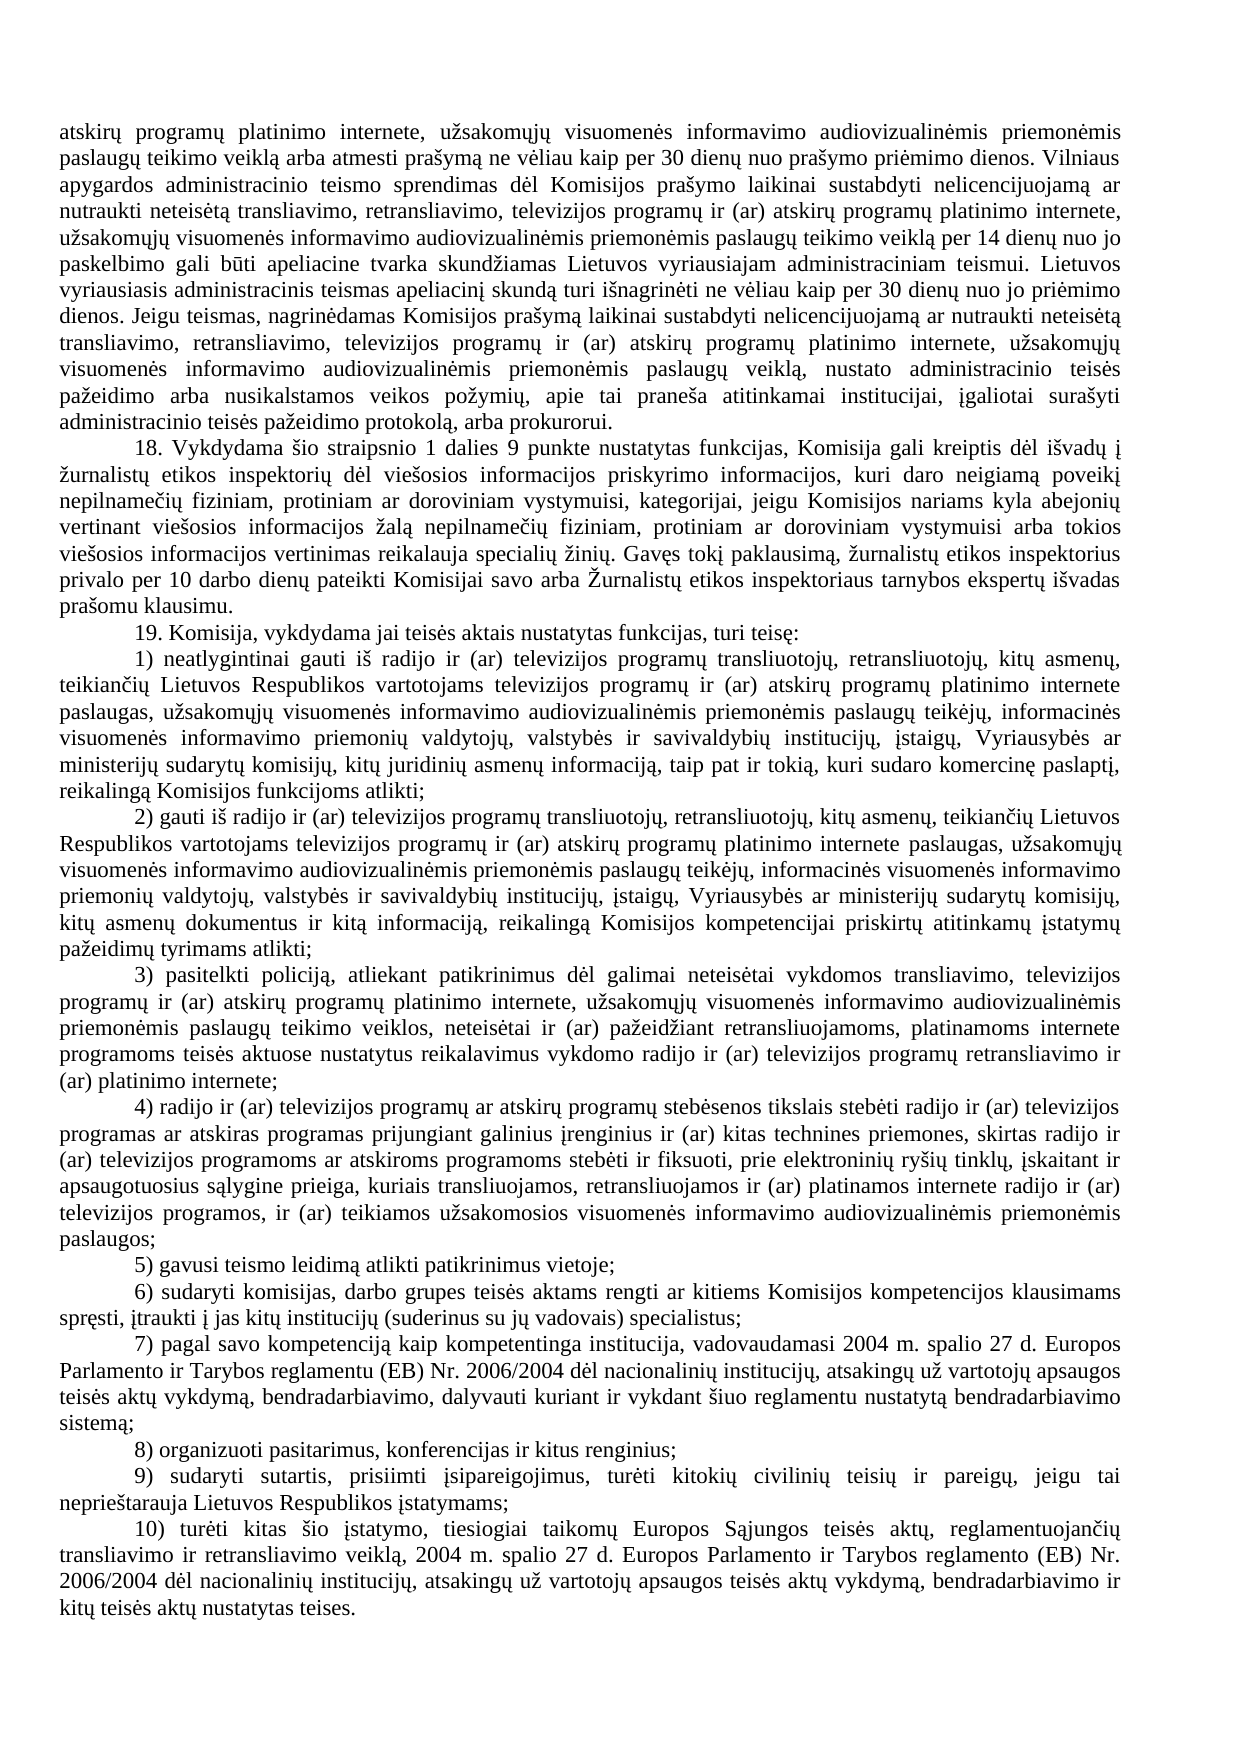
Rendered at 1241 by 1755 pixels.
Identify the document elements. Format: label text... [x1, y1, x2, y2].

text 10) turėti kitas šio įstatymo, tiesiogiai taikomų Europos Sąjungos teisės aktų, reglamentuojančių transliavimo ir retransliavimo veiklą, 2004 m. spalio 27 d. Europos Parlamento ir Tarybos reglamento (EB) Nr. 2006/2004 dėl nacionalinių institucijų, atsakingų už vartotojų apsaugos teisės aktų vykdymą, bendradarbiavimo ir kitų teisės aktų nustatytas teises. [59, 1515, 1122, 1620]
text 18. Vykdydama šio straipsnio 1 dalies 9 punkte nustatytas funkcijas, Komisija gali kreiptis dėl išvadų į žurnalistų etikos inspektorių dėl viešosios informacijos priskyrimo informacijos, kuri daro neigiamą poveikį nepilnamečių fiziniam, protiniam ar doroviniam vystymuisi, kategorijai, jeigu Komisijos nariams kyla abejonių vertinant viešosios informacijos žalą nepilnamečių fiziniam, protiniam ar doroviniam vystymuisi arba tokios viešosios informacijos vertinimas reikalauja specialių žinių. Gavęs tokį paklausimą, žurnalistų etikos inspektorius privalo per 10 darbo dienų pateikti Komisijai savo arba Žurnalistų etikos inspektoriaus tarnybos ekspertų išvadas prašomu klausimu. [59, 434, 1122, 619]
text 1) neatlygintinai gauti iš radijo ir (ar) televizijos programų transliuotojų, retransliuotojų, kitų asmenų, teikiančių Lietuvos Respublikos vartotojams televizijos programų ir (ar) atskirų programų platinimo internete paslaugas, užsakomųjų visuomenės informavimo audiovizualinėmis priemonėmis paslaugų teikėjų, informacinės visuomenės informavimo priemonių valdytojų, valstybės ir savivaldybių institucijų, įstaigų, Vyriausybės ar ministerijų sudarytų komisijų, kitų juridinių asmenų informaciją, taip pat ir tokią, kuri sudaro komercinę paslaptį, reikalingą Komisijos funkcijoms atlikti; [59, 645, 1122, 803]
text 5) gavusi teismo leidimą atlikti patikrinimus vietoje; [59, 1251, 1122, 1278]
text 4) radijo ir (ar) televizijos programų ar atskirų programų stebėsenos tikslais stebėti radijo ir (ar) televizijos programas ar atskiras programas prijungiant galinius įrenginius ir (ar) kitas technines priemones, skirtas radijo ir (ar) televizijos programoms ar atskiroms programoms stebėti ir fiksuoti, prie elektroninių ryšių tinklų, įskaitant ir apsaugotuosius sąlygine prieiga, kuriais transliuojamos, retransliuojamos ir (ar) platinamos internete radijo ir (ar) televizijos programos, ir (ar) teikiamos užsakomosios visuomenės informavimo audiovizualinėmis priemonėmis paslaugos; [59, 1093, 1122, 1251]
text 8) organizuoti pasitarimus, konferencijas ir kitus renginius; [59, 1436, 1122, 1462]
text 6) sudaryti komisijas, darbo grupes teisės aktams rengti ar kitiems Komisijos kompetencijos klausimams spręsti, įtraukti į jas kitų institucijų (suderinus su jų vadovais) specialistus; [59, 1278, 1122, 1330]
text 9) sudaryti sutartis, prisiimti įsipareigojimus, turėti kitokių civilinių teisių ir pareigų, jeigu tai neprieštarauja Lietuvos Respublikos įstatymams; [59, 1462, 1122, 1515]
text 19. Komisija, vykdydama jai teisės aktais nustatytas funkcijas, turi teisę: [59, 619, 1122, 645]
text 2) gauti iš radijo ir (ar) televizijos programų transliuotojų, retransliuotojų, kitų asmenų, teikiančių Lietuvos Respublikos vartotojams televizijos programų ir (ar) atskirų programų platinimo internete paslaugas, užsakomųjų visuomenės informavimo audiovizualinėmis priemonėmis paslaugų teikėjų, informacinės visuomenės informavimo priemonių valdytojų, valstybės ir savivaldybių institucijų, įstaigų, Vyriausybės ar ministerijų sudarytų komisijų, kitų asmenų dokumentus ir kitą informaciją, reikalingą Komisijos kompetencijai priskirtų atitinkamų įstatymų pažeidimų tyrimams atlikti; [59, 803, 1122, 961]
text 7) pagal savo kompetenciją kaip kompetentinga institucija, vadovaudamasi 2004 m. spalio 27 d. Europos Parlamento ir Tarybos reglamentu (EB) Nr. 2006/2004 dėl nacionalinių institucijų, atsakingų už vartotojų apsaugos teisės aktų vykdymą, bendradarbiavimo, dalyvauti kuriant ir vykdant šiuo reglamentu nustatytą bendradarbiavimo sistemą; [59, 1330, 1122, 1436]
text atskirų programų platinimo internete, užsakomųjų visuomenės informavimo audiovizualinėmis priemonėmis paslaugų teikimo veiklą arba atmesti prašymą ne vėliau kaip per 30 dienų nuo prašymo priėmimo dienos. Vilniaus apygardos administracinio teismo sprendimas dėl Komisijos prašymo laikinai sustabdyti nelicencijuojamą ar nutraukti neteisėtą transliavimo, retransliavimo, televizijos programų ir (ar) atskirų programų platinimo internete, užsakomųjų visuomenės informavimo audiovizualinėmis priemonėmis paslaugų teikimo veiklą per 14 dienų nuo jo paskelbimo gali būti apeliacine tvarka skundžiamas Lietuvos vyriausiajam administraciniam teismui. Lietuvos vyriausiasis administracinis teismas apeliacinį skundą turi išnagrinėti ne vėliau kaip per 30 dienų nuo jo priėmimo dienos. Jeigu teismas, nagrinėdamas Komisijos prašymą laikinai sustabdyti nelicencijuojamą ar nutraukti neteisėtą transliavimo, retransliavimo, televizijos programų ir (ar) atskirų programų platinimo internete, užsakomųjų visuomenės informavimo audiovizualinėmis priemonėmis paslaugų veiklą, nustato administracinio teisės pažeidimo arba nusikalstamos veikos požymių, apie tai praneša atitinkamai institucijai, įgaliotai surašyti administracinio teisės pažeidimo protokolą, arba prokurorui. [59, 118, 1122, 434]
text 3) pasitelkti policiją, atliekant patikrinimus dėl galimai neteisėtai vykdomos transliavimo, televizijos programų ir (ar) atskirų programų platinimo internete, užsakomųjų visuomenės informavimo audiovizualinėmis priemonėmis paslaugų teikimo veiklos, neteisėtai ir (ar) pažeidžiant retransliuojamoms, platinamoms internete programoms teisės aktuose nustatytus reikalavimus vykdomo radijo ir (ar) televizijos programų retransliavimo ir (ar) platinimo internete; [59, 961, 1122, 1093]
